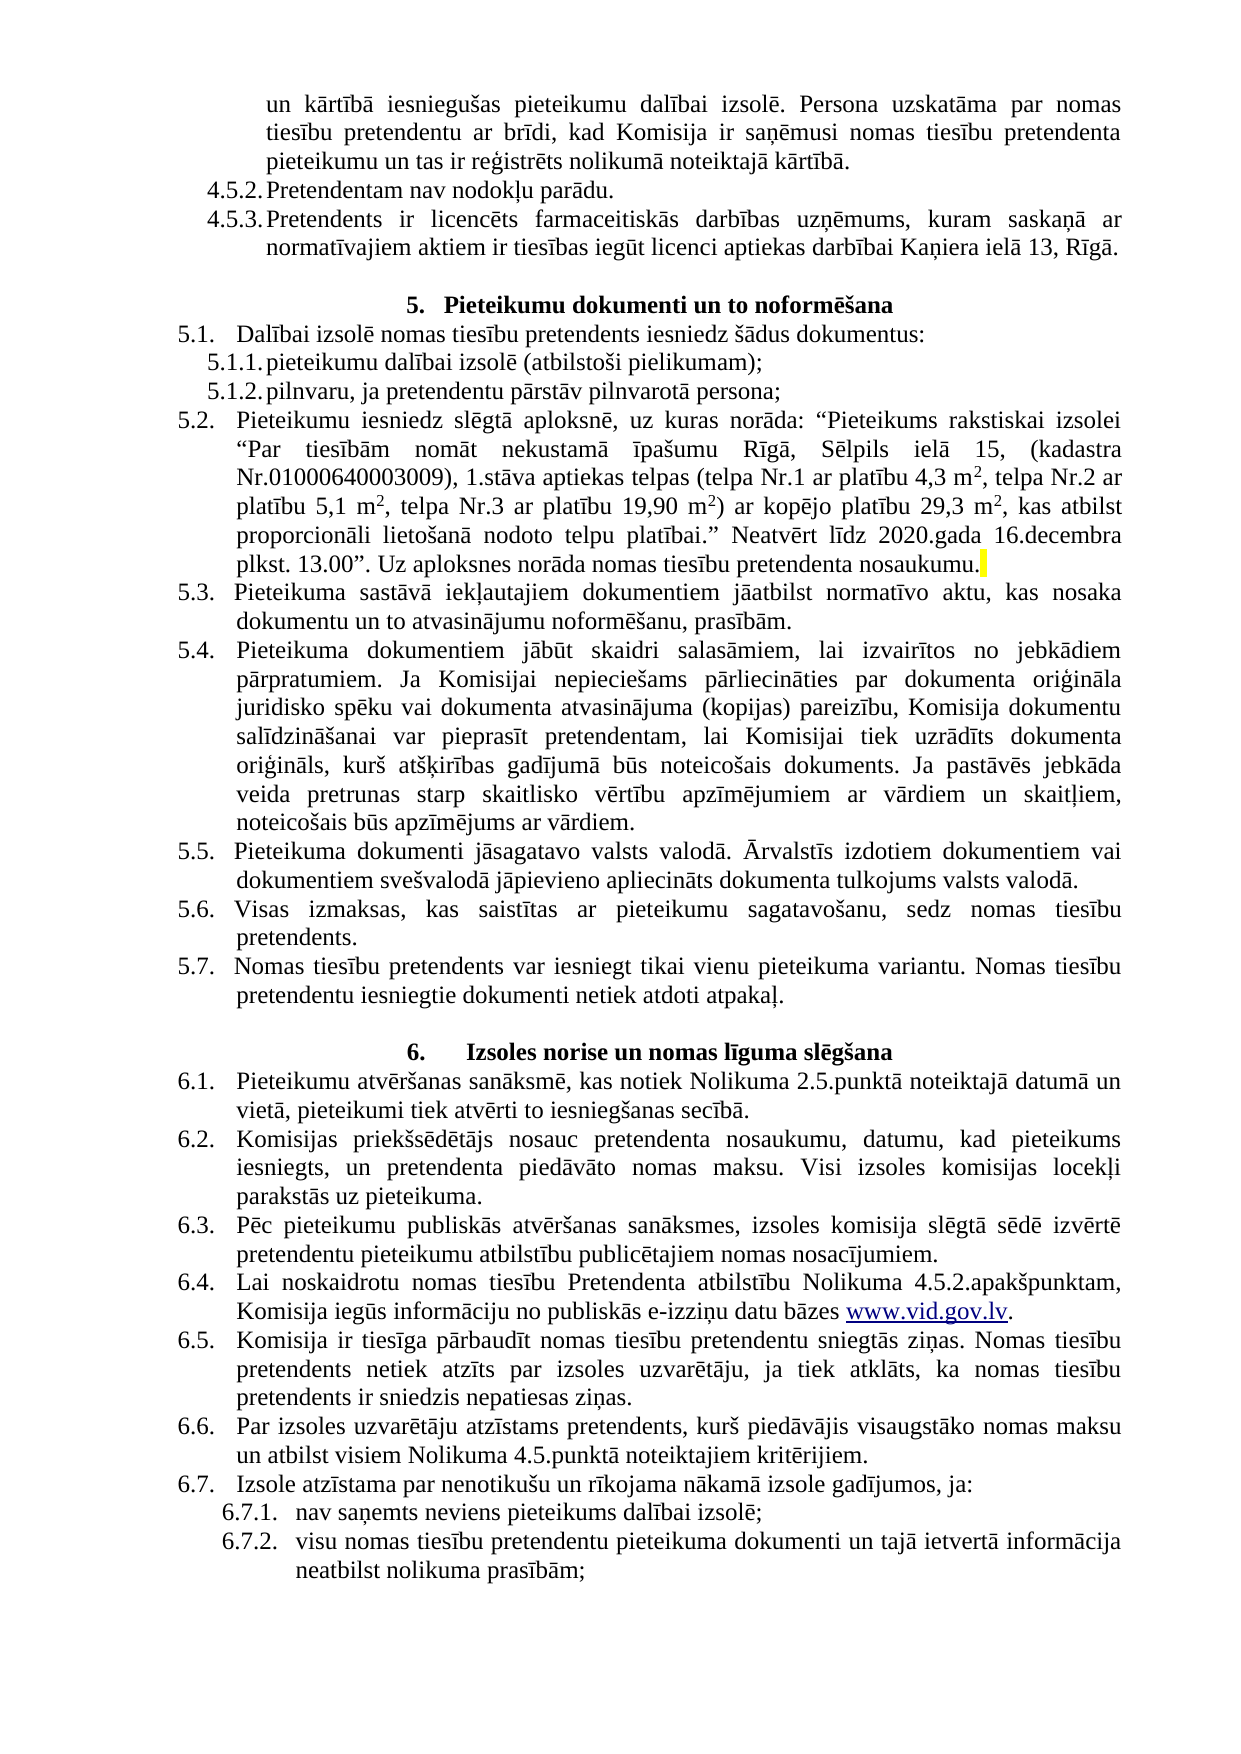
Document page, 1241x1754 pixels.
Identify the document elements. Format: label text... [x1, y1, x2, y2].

list Izsole atzīstama par nenotikušu un rīkojama nākamā izsole gadījumos, ja: [177, 1469, 1122, 1497]
list un kārtībā iesniegušas pieteikumu dalībai izsolē. Persona uzskatāma par nomas tiesību pretendentu ar brīdi, kad Komisija ir saņēmusi nomas tiesību pretendenta pieteikumu un tas ir reģistrēts nolikumā noteiktajā kārtībā. [207, 89, 1122, 175]
list pieteikumu dalībai izsolē (atbilstoši pielikumam); [207, 347, 1122, 376]
list Pieteikuma dokumentiem jābūt skaidri salasāmiem, lai izvairītos no jebkādiem pārpratumiem. Ja Komisijai nepieciešams pārliecināties par dokumenta oriģināla juridisko spēku vai dokumenta atvasinājuma (kopijas) pareizību, Komisija dokumentu salīdzināšanai var pieprasīt pretendentam, lai Komisijai tiek uzrādīts dokumenta oriģināls, kurš atšķirības gadījumā būs noteicošais dokuments. Ja pastāvēs jebkāda veida pretrunas starp skaitlisko vērtību apzīmējumiem ar vārdiem un skaitļiem, noteicošais būs apzīmējums ar vārdiem. [177, 635, 1122, 836]
list visu nomas tiesību pretendentu pieteikuma dokumenti un tajā ietvertā informācija neatbilst nolikuma prasībām; [222, 1526, 1122, 1584]
list Pretendentam nav nodokļu parādu. [207, 175, 1122, 204]
list pilnvaru, ja pretendentu pārstāv pilnvarotā persona; [207, 376, 1122, 405]
list Komisija ir tiesīga pārbaudīt nomas tiesību pretendentu sniegtās ziņas. Nomas tiesību pretendents netiek atzīts par izsoles uzvarētāju, ja tiek atklāts, ka nomas tiesību pretendents ir sniedzis nepatiesas ziņas. [177, 1325, 1122, 1411]
list Dalībai izsolē nomas tiesību pretendents iesniedz šādus dokumentus: [177, 319, 1122, 347]
list Pieteikumu atvēršanas sanāksmē, kas notiek Nolikuma 2.5.punktā noteiktajā datumā un vietā, pieteikumi tiek atvērti to iesniegšanas secībā. [177, 1066, 1122, 1124]
list Pieteikumu dokumenti un to noformēšana [177, 290, 1122, 319]
list Pieteikuma dokumenti jāsagatavo valsts valodā. Ārvalstīs izdotiem dokumentiem vai dokumentiem svešvalodā jāpievieno apliecināts dokumenta tulkojums valsts valodā. [177, 836, 1122, 894]
list Lai noskaidrotu nomas tiesību Pretendenta atbilstību Nolikuma 4.5.2.apakšpunktam, Komisija iegūs informāciju no publiskās e-izziņu datu bāzes www.vid.gov.lv. [177, 1267, 1122, 1325]
list Pretendents ir licencēts farmaceitiskās darbības uzņēmums, kuram saskaņā ar normatīvajiem aktiem ir tiesības iegūt licenci aptiekas darbībai Kaņiera ielā 13, Rīgā. [207, 204, 1122, 261]
list Par izsoles uzvarētāju atzīstams pretendents, kurš piedāvājis visaugstāko nomas maksu un atbilst visiem Nolikuma 4.5.punktā noteiktajiem kritērijiem. [177, 1411, 1122, 1469]
list nav saņemts neviens pieteikums dalībai izsolē; [222, 1497, 1122, 1526]
list Komisijas priekšsēdētājs nosauc pretendenta nosaukumu, datumu, kad pieteikums iesniegts, un pretendenta piedāvāto nomas maksu. Visi izsoles komisijas locekļi parakstās uz pieteikuma. [177, 1124, 1122, 1210]
list Visas izmaksas, kas saistītas ar pieteikumu sagatavošanu, sedz nomas tiesību pretendents. [177, 894, 1122, 951]
list Izsoles norise un nomas līguma slēgšana [177, 1037, 1122, 1066]
list Nomas tiesību pretendents var iesniegt tikai vienu pieteikuma variantu. Nomas tiesību pretendentu iesniegtie dokumenti netiek atdoti atpakaļ. [177, 951, 1122, 1009]
list Pēc pieteikumu publiskās atvēršanas sanāksmes, izsoles komisija slēgtā sēdē izvērtē pretendentu pieteikumu atbilstību publicētajiem nomas nosacījumiem. [177, 1210, 1122, 1267]
list Pieteikuma sastāvā iekļautajiem dokumentiem jāatbilst normatīvo aktu, kas nosaka dokumentu un to atvasinājumu noformēšanu, prasībām. [177, 577, 1122, 635]
list Pieteikumu iesniedz slēgtā aploksnē, uz kuras norāda: “Pieteikums rakstiskai izsolei “Par tiesībām nomāt nekustamā īpašumu Rīgā, Sēlpils ielā 15, (kadastra Nr.01000640003009), 1.stāva aptiekas telpas (telpa Nr.1 ar platību 4,3 m2, telpa Nr.2 ar platību 5,1 m2, telpa Nr.3 ar platību 19,90 m2) ar kopējo platību 29,3 m2, kas atbilst proporcionāli lietošanā nodoto telpu platībai.” Neatvērt līdz 2020.gada 16.decembra plkst. 13.00”. Uz aploksnes norāda nomas tiesību pretendenta nosaukumu. [177, 405, 1122, 577]
